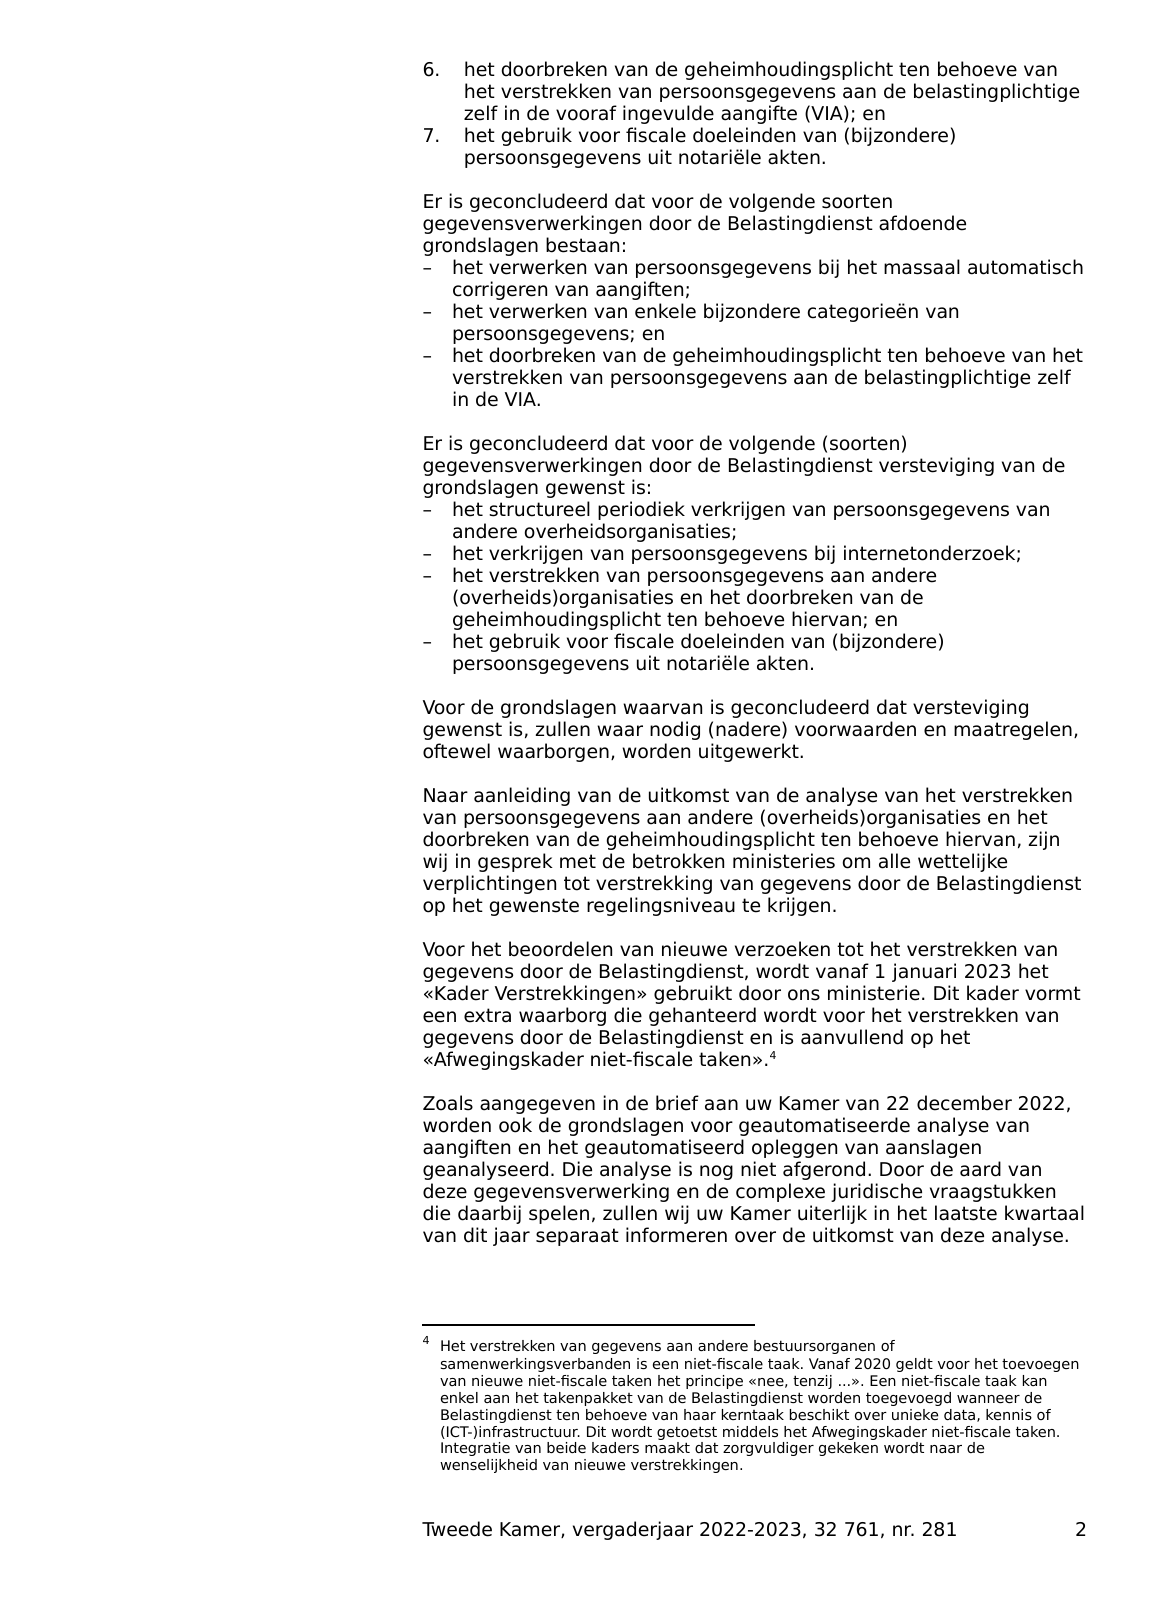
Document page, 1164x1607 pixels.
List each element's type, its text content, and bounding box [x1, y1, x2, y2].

text Voor het beoordelen van nieuwe verzoeken tot het verstrekken van gegevens door de Belastingdienst, wordt vanaf 1 januari 2023 het «Kader Verstrekkingen» gebruikt door ons ministerie. Dit kader vormt een extra waarborg die gehanteerd wordt voor het verstrekken van gegevens door de Belastingdienst en is aanvullend op het «Afwegingskader niet-fiscale taken». [422, 939, 1087, 1071]
text Voor de grondslagen waarvan is geconcludeerd dat versteviging gewenst is, zullen waar nodig (nadere) voorwaarden en maatregelen, oftewel waarborgen, worden uitgewerkt. [422, 697, 1087, 763]
text – het gebruik voor fiscale doeleinden van (bijzondere) persoonsgegevens uit notariële akten. [422, 631, 1087, 675]
text – het verwerken van enkele bijzondere categorieën van persoonsgegevens; en [422, 301, 1087, 345]
text – het verstrekken van persoonsgegevens aan andere (overheids)organisaties en het doorbreken van de geheimhoudingsplicht ten behoeve hiervan; en [422, 565, 1087, 631]
text – het structureel periodiek verkrijgen van persoonsgegevens van andere overheidsorganisaties; [422, 499, 1087, 543]
text – het doorbreken van de geheimhoudingsplicht ten behoeve van het verstrekken van persoonsgegevens aan de belastingplichtige zelf in de VIA. [422, 345, 1087, 411]
text Naar aanleiding van de uitkomst van de analyse van het verstrekken van persoonsgegevens aan andere (overheids)organisaties en het doorbreken van de geheimhoudingsplicht ten behoeve hiervan, zijn wij in gesprek met de betrokken ministeries om alle wettelijke verplichtingen tot verstrekking van gegevens door de Belastingdienst op het gewenste regelingsniveau te krijgen. [422, 785, 1087, 917]
text – het verkrijgen van persoonsgegevens bij internetonderzoek; [422, 543, 1087, 565]
text 6. het doorbreken van de geheimhoudingsplicht ten behoeve van het verstrekken van persoonsgegevens aan de belastingplichtige zelf in de vooraf ingevulde aangifte (VIA); en [422, 59, 1087, 125]
text Er is geconcludeerd dat voor de volgende soorten gegevensverwerkingen door de Belastingdienst afdoende grondslagen bestaan: [422, 191, 1087, 257]
text Er is geconcludeerd dat voor de volgende (soorten) gegevensverwerkingen door de Belastingdienst versteviging van de grondslagen gewenst is: [422, 433, 1087, 499]
text Het verstrekken van gegevens aan andere bestuursorganen of samenwerkingsverbanden is een niet-fiscale taak. Vanaf 2020 geldt voor het toevoegen van nieuwe niet-fiscale taken het principe «nee, tenzij ...». Een niet-fiscale taak kan enkel aan het takenpakket van de Belastingdienst worden toegevoegd wanneer de Belastingdienst ten behoeve van haar kerntaak beschikt over unieke data, kennis of (ICT-)infrastructuur. Dit wordt getoetst middels het Afwegingskader niet-fiscale taken. Integratie van beide kaders maakt dat zorgvuldiger gekeken wordt naar de wenselijkheid van nieuwe verstrekkingen. [422, 1334, 1087, 1474]
text 7. het gebruik voor fiscale doeleinden van (bijzondere) persoonsgegevens uit notariële akten. [422, 125, 1087, 169]
text – het verwerken van persoonsgegevens bij het massaal automatisch corrigeren van aangiften; [422, 257, 1087, 301]
text Zoals aangegeven in de brief aan uw Kamer van 22 december 2022, worden ook de grondslagen voor geautomatiseerde analyse van aangiften en het geautomatiseerd opleggen van aanslagen geanalyseerd. Die analyse is nog niet afgerond. Door de aard van deze gegevensverwerking en de complexe juridische vraagstukken die daarbij spelen, zullen wij uw Kamer uiterlijk in het laatste kwartaal van dit jaar separaat informeren over de uitkomst van deze analyse. [422, 1093, 1087, 1247]
